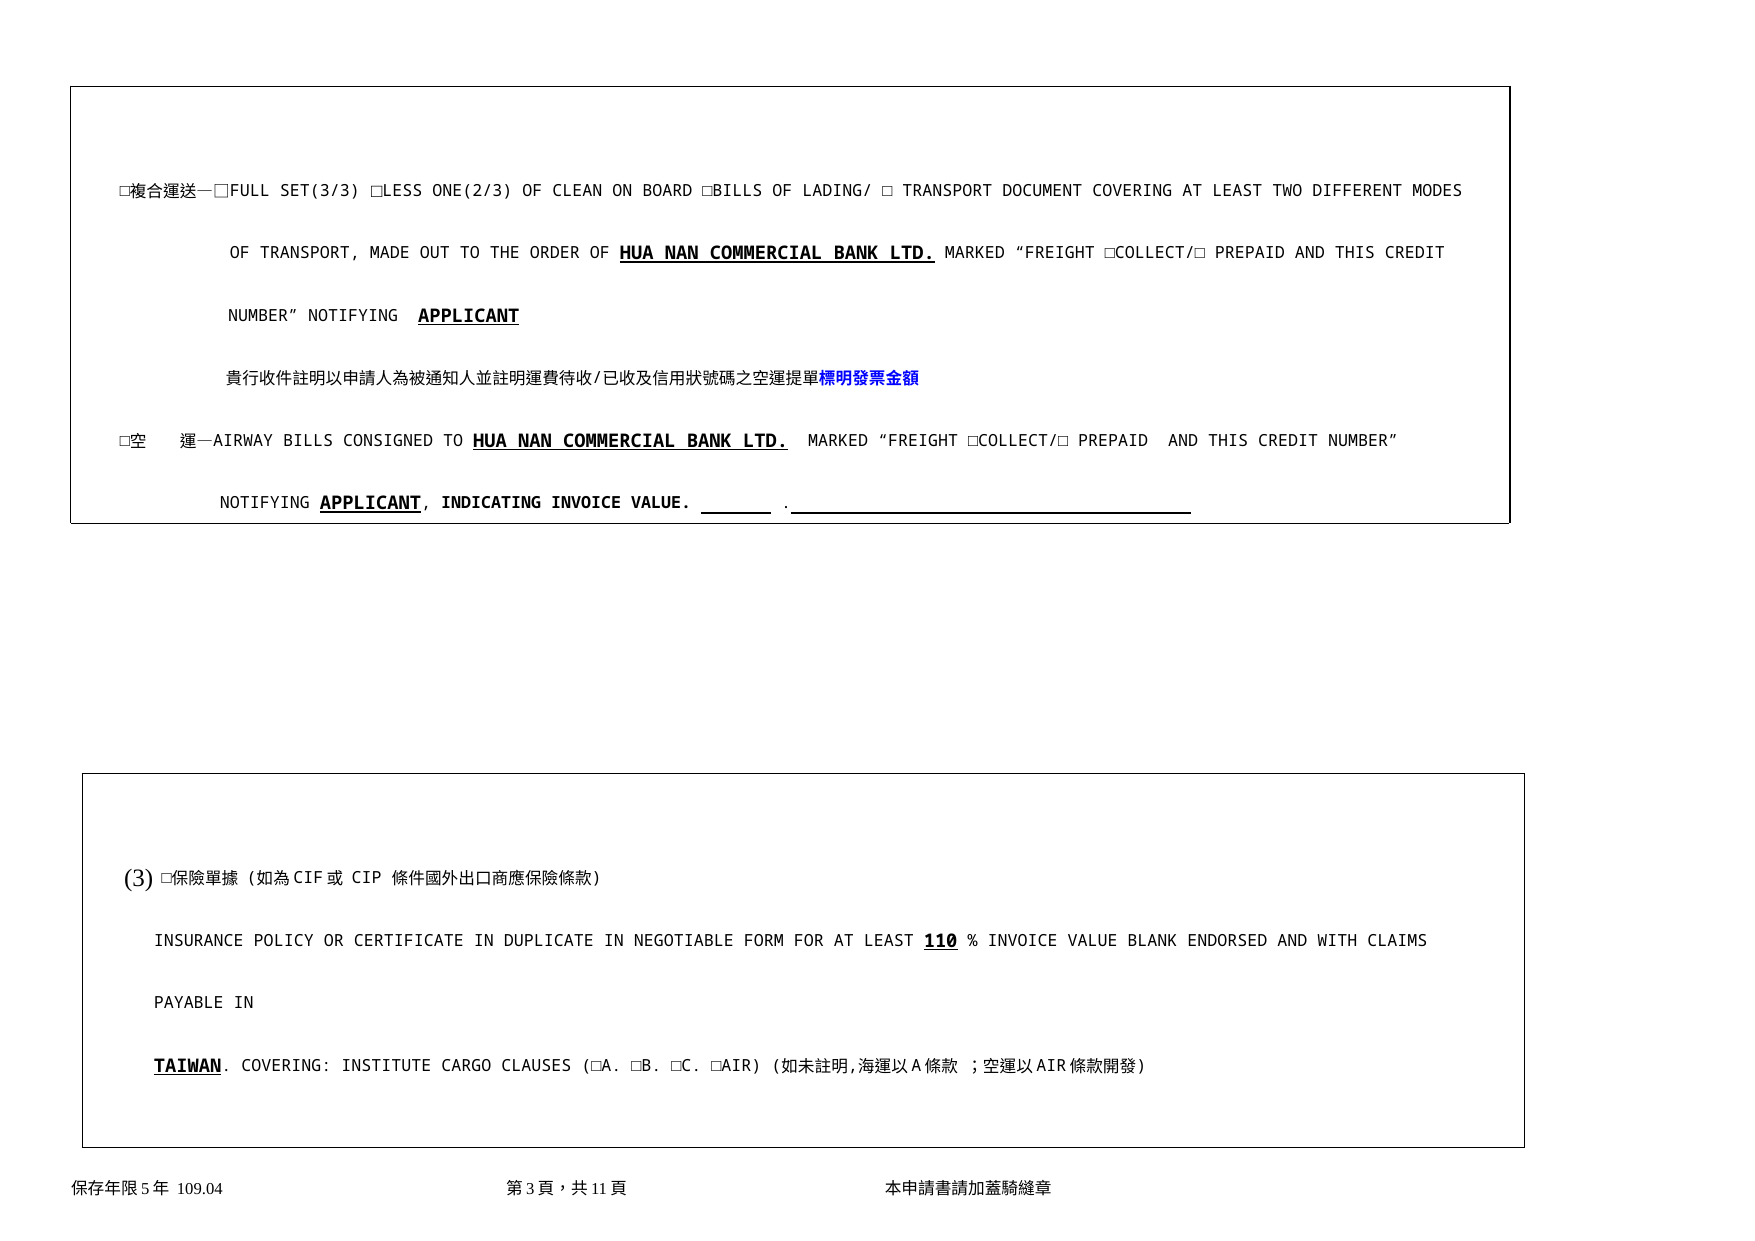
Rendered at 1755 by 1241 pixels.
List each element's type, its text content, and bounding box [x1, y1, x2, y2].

table_header □保險單據 (如為CIF或 CIP 條件國外出口商應保險條款) INSURANCE POLICY OR CERTIFICATE IN DUPLICATE IN NEGOTIABLE FORM FOR AT LEAST 110 % INVOICE VALUE BLANK ENDORSED AND WITH CLAIMS PAYABLE IN TAIWAN. COVERING: INSTITUTE CARGO CLAUSES (□A. □B. □C. □AIR) (如未註明,海運以A條款 ；空運以AIR條款開發) [83, 774, 1524, 1147]
table_cell □複合運送—□FULL SET(3/3) □LESS ONE(2/3) OF CLEAN ON BOARD □BILLS OF LADING/ □ TRANSPORT DOCUMENT COVERING AT LEAST TWO DIFFERENT MODES OF TRANSPORT, MADE OUT TO THE ORDER OF HUA NAN COMMERCIAL BANK LTD. MARKED “FREIGHT □COLLECT/□ PREPAID AND THIS CREDIT NUMBER” NOTIFYING APPLICANT 貴行收件註明以申請人為被通知人並註明運費待收/已收及信用狀號碼之空運提單標明發票金額 □空 運—AIRWAY BILLS CONSIGNED TO HUA NAN COMMERCIAL BANK LTD. MARKED “FREIGHT □COLLECT/□ PREPAID AND THIS CREDIT NUMBER” NOTIFYING APPLICANT, INDICATING INVOICE VALUE. . [71, 87, 1509, 523]
table_cell [71, 524, 1509, 648]
